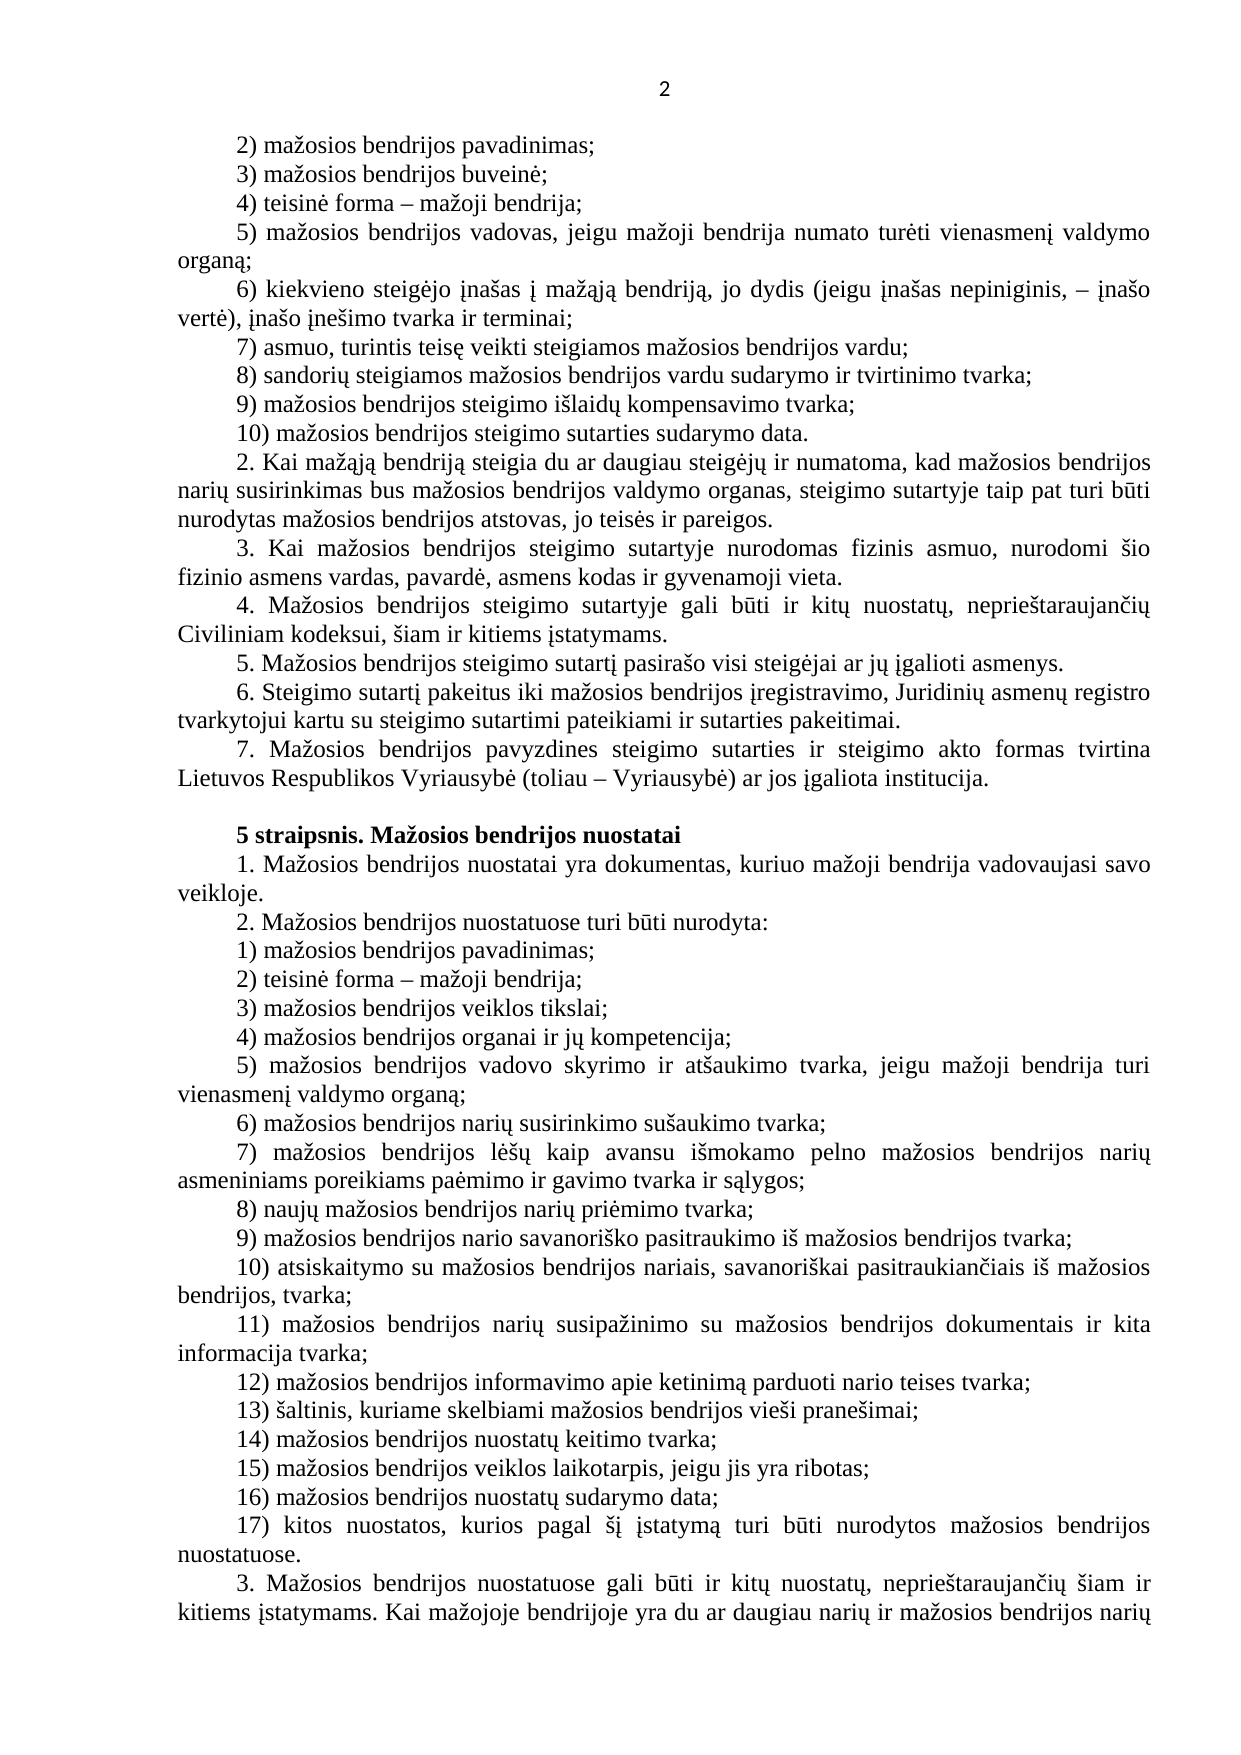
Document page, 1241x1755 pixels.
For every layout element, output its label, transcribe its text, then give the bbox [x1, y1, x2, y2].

text 1) mažosios bendrijos pavadinimas; [177, 936, 1152, 964]
text 16) mažosios bendrijos nuostatų sudarymo data; [177, 1482, 1152, 1511]
text 4) mažosios bendrijos organai ir jų kompetencija; [177, 1022, 1152, 1051]
text 6. Steigimo sutartį pakeitus iki mažosios bendrijos įregistravimo, Juridinių asmenų registro tvarkytojui kartu su steigimo sutartimi pateikiami ir sutarties pakeitimai. [177, 677, 1152, 734]
text 15) mažosios bendrijos veiklos laikotarpis, jeigu jis yra ribotas; [177, 1453, 1152, 1482]
text 8) sandorių steigiamos mažosios bendrijos vardu sudarymo ir tvirtinimo tvarka; [177, 361, 1152, 389]
text 9) mažosios bendrijos steigimo išlaidų kompensavimo tvarka; [177, 389, 1152, 418]
text 2) teisinė forma – mažoji bendrija; [177, 964, 1152, 993]
text 3. Kai mažosios bendrijos steigimo sutartyje nurodomas fizinis asmuo, nurodomi šio fizinio asmens vardas, pavardė, asmens kodas ir gyvenamoji vieta. [177, 533, 1152, 591]
text 5. Mažosios bendrijos steigimo sutartį pasirašo visi steigėjai ar jų įgalioti asmenys. [177, 648, 1152, 677]
text 4) teisinė forma – mažoji bendrija; [177, 188, 1152, 217]
text 17) kitos nuostatos, kurios pagal šį įstatymą turi būti nurodytos mažosios bendrijos nuostatuose. [177, 1511, 1152, 1568]
text 12) mažosios bendrijos informavimo apie ketinimą parduoti nario teises tvarka; [177, 1367, 1152, 1396]
text 6) mažosios bendrijos narių susirinkimo sušaukimo tvarka; [177, 1108, 1152, 1137]
text 10) mažosios bendrijos steigimo sutarties sudarymo data. [177, 418, 1152, 447]
text 3) mažosios bendrijos buveinė; [177, 159, 1152, 188]
text 7) mažosios bendrijos lėšų kaip avansu išmokamo pelno mažosios bendrijos narių asmeniniams poreikiams paėmimo ir gavimo tvarka ir sąlygos; [177, 1137, 1152, 1194]
text 5) mažosios bendrijos vadovo skyrimo ir atšaukimo tvarka, jeigu mažoji bendrija turi vienasmenį valdymo organą; [177, 1051, 1152, 1108]
text 2) mažosios bendrijos pavadinimas; [177, 131, 1152, 159]
text 13) šaltinis, kuriame skelbiami mažosios bendrijos vieši pranešimai; [177, 1396, 1152, 1424]
text 5 straipsnis. Mažosios bendrijos nuostatai [177, 821, 1152, 849]
text 6) kiekvieno steigėjo įnašas į mažąją bendriją, jo dydis (jeigu įnašas nepiniginis, – įnašo vertė), įnašo įnešimo tvarka ir terminai; [177, 274, 1152, 332]
text 8) naujų mažosios bendrijos narių priėmimo tvarka; [177, 1194, 1152, 1223]
text 2. Mažosios bendrijos nuostatuose turi būti nurodyta: [177, 907, 1152, 936]
text 7. Mažosios bendrijos pavyzdines steigimo sutarties ir steigimo akto formas tvirtina Lietuvos Respublikos Vyriausybė (toliau – Vyriausybė) ar jos įgaliota institucija. [177, 734, 1152, 792]
text 9) mažosios bendrijos nario savanoriško pasitraukimo iš mažosios bendrijos tvarka; [177, 1223, 1152, 1252]
text 3) mažosios bendrijos veiklos tikslai; [177, 993, 1152, 1022]
text 11) mažosios bendrijos narių susipažinimo su mažosios bendrijos dokumentais ir kita informacija tvarka; [177, 1309, 1152, 1367]
text 5) mažosios bendrijos vadovas, jeigu mažoji bendrija numato turėti vienasmenį valdymo organą; [177, 217, 1152, 274]
text 3. Mažosios bendrijos nuostatuose gali būti ir kitų nuostatų, neprieštaraujančių šiam ir kitiems įstatymams. Kai mažojoje bendrijoje yra du ar daugiau narių ir mažosios bendrijos narių [177, 1568, 1152, 1626]
text 4. Mažosios bendrijos steigimo sutartyje gali būti ir kitų nuostatų, neprieštaraujančių Civiliniam kodeksui, šiam ir kitiems įstatymams. [177, 591, 1152, 648]
text 1. Mažosios bendrijos nuostatai yra dokumentas, kuriuo mažoji bendrija vadovaujasi savo veikloje. [177, 849, 1152, 907]
text 2. Kai mažąją bendriją steigia du ar daugiau steigėjų ir numatoma, kad mažosios bendrijos narių susirinkimas bus mažosios bendrijos valdymo organas, steigimo sutartyje taip pat turi būti nurodytas mažosios bendrijos atstovas, jo teisės ir pareigos. [177, 447, 1152, 533]
text 7) asmuo, turintis teisę veikti steigiamos mažosios bendrijos vardu; [177, 332, 1152, 361]
text 14) mažosios bendrijos nuostatų keitimo tvarka; [177, 1424, 1152, 1453]
text 10) atsiskaitymo su mažosios bendrijos nariais, savanoriškai pasitraukiančiais iš mažosios bendrijos, tvarka; [177, 1252, 1152, 1309]
